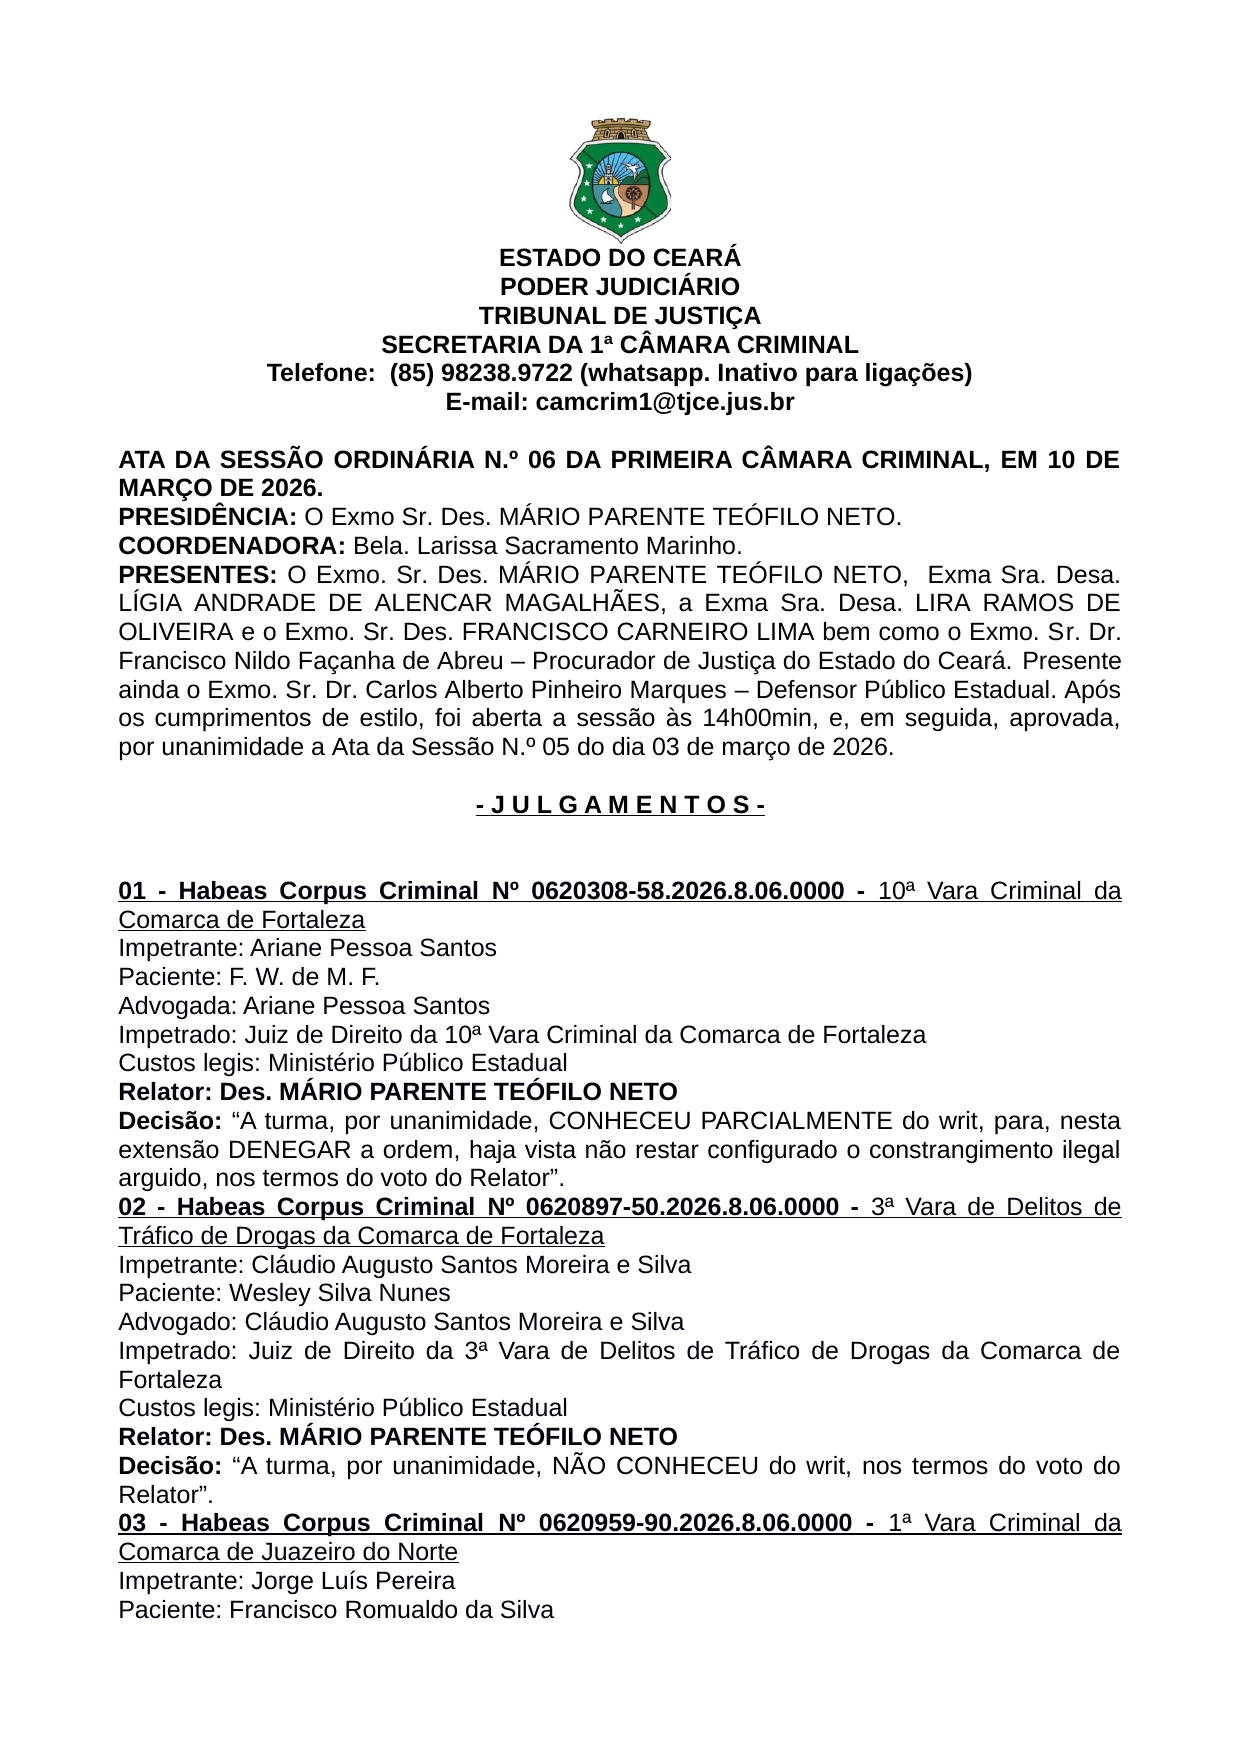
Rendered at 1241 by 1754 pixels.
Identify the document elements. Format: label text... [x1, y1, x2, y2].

text Comarca de Fortaleza [118, 902, 1122, 933]
text Paciente: Francisco Romualdo da Silva [118, 1595, 1122, 1623]
text 03 - Habeas Corpus Criminal Nº 0620959-90.2026.8.06.0000 - 1ª Vara Criminal da [118, 1508, 1122, 1533]
text TRIBUNAL DE JUSTIÇA [118, 301, 1122, 330]
text Impetrante: Cláudio Augusto Santos Moreira e Silva [118, 1250, 1122, 1278]
text Custos legis: Ministério Público Estadual [118, 1048, 1122, 1077]
text Relator: Des. MÁRIO PARENTE TEÓFILO NETO [118, 1077, 1122, 1106]
picture [569, 118, 672, 244]
text PRESENTES: O Exmo. Sr. Des. MÁRIO PARENTE TEÓFILO NETO, Exma Sra. Desa. LÍGIA ANDRADE DE ALENCAR MAGALHÃES, a Exma Sra. Desa. LIRA RAMOS DE OLIVEIRA e o Exmo. Sr. Des. FRANCISCO CARNEIRO LIMA bem como o Exmo. Sr. Dr. Francisco Nildo Façanha de Abreu – Procurador de Justiça do Estado do Ceará. Presente ainda o Exmo. Sr. Dr. Carlos Alberto Pinheiro Marques – Defensor Público Estadual. Após os cumprimentos de estilo, foi aberta a sessão às 14h00min, e, em seguida, aprovada, por unanimidade a Ata da Sessão N.º 05 do dia 03 de março de 2026. [118, 560, 1122, 761]
text Advogada: Ariane Pessoa Santos [118, 991, 1122, 1020]
text Advogado: Cláudio Augusto Santos Moreira e Silva [118, 1307, 1122, 1336]
text SECRETARIA DA 1ª CÂMARA CRIMINAL [118, 330, 1122, 358]
text ESTADO DO CEARÁ [118, 243, 1122, 272]
text 02 - Habeas Corpus Criminal Nº 0620897-50.2026.8.06.0000 - 3ª Vara de Delitos de [118, 1192, 1122, 1217]
text Impetrante: Jorge Luís Pereira [118, 1566, 1122, 1595]
text COORDENADORA: Bela. Larissa Sacramento Marinho. [118, 531, 1122, 560]
text Impetrado: Juiz de Direito da 10ª Vara Criminal da Comarca de Fortaleza [118, 1020, 1122, 1048]
text Telefone: (85) 98238.9722 (whatsapp. Inativo para ligações) [118, 358, 1122, 387]
text Impetrante: Ariane Pessoa Santos [118, 933, 1122, 962]
text E-mail: camcrim1@tjce.jus.br [118, 387, 1122, 416]
text Tráfico de Drogas da Comarca de Fortaleza [118, 1218, 1122, 1250]
text Paciente: F. W. de M. F. [118, 962, 1122, 991]
text ATA DA SESSÃO ORDINÁRIA N.º 06 DA PRIMEIRA CÂMARA CRIMINAL, EM 10 DE MARÇO DE 2026. [118, 445, 1122, 502]
text Decisão: “A turma, por unanimidade, CONHECEU PARCIALMENTE do writ, para, nesta extensão DENEGAR a ordem, haja vista não restar configurado o constrangimento ilegal arguido, nos termos do voto do Relator”. [118, 1106, 1122, 1192]
text Impetrado: Juiz de Direito da 3ª Vara de Delitos de Tráfico de Drogas da Comarca de Fortaleza [118, 1336, 1122, 1393]
text Relator: Des. MÁRIO PARENTE TEÓFILO NETO [118, 1422, 1122, 1451]
text 01 - Habeas Corpus Criminal Nº 0620308-58.2026.8.06.0000 - 10ª Vara Criminal da [118, 876, 1122, 901]
text Paciente: Wesley Silva Nunes [118, 1278, 1122, 1307]
text Custos legis: Ministério Público Estadual [118, 1393, 1122, 1422]
text Comarca de Juazeiro do Norte [118, 1535, 1122, 1566]
text Decisão: “A turma, por unanimidade, NÃO CONHECEU do writ, nos termos do voto do Relator”. [118, 1451, 1122, 1508]
text PODER JUDICIÁRIO [118, 272, 1122, 301]
text - J U L G A M E N T O S - [118, 790, 1122, 818]
text PRESIDÊNCIA: O Exmo Sr. Des. MÁRIO PARENTE TEÓFILO NETO. [118, 502, 1122, 531]
